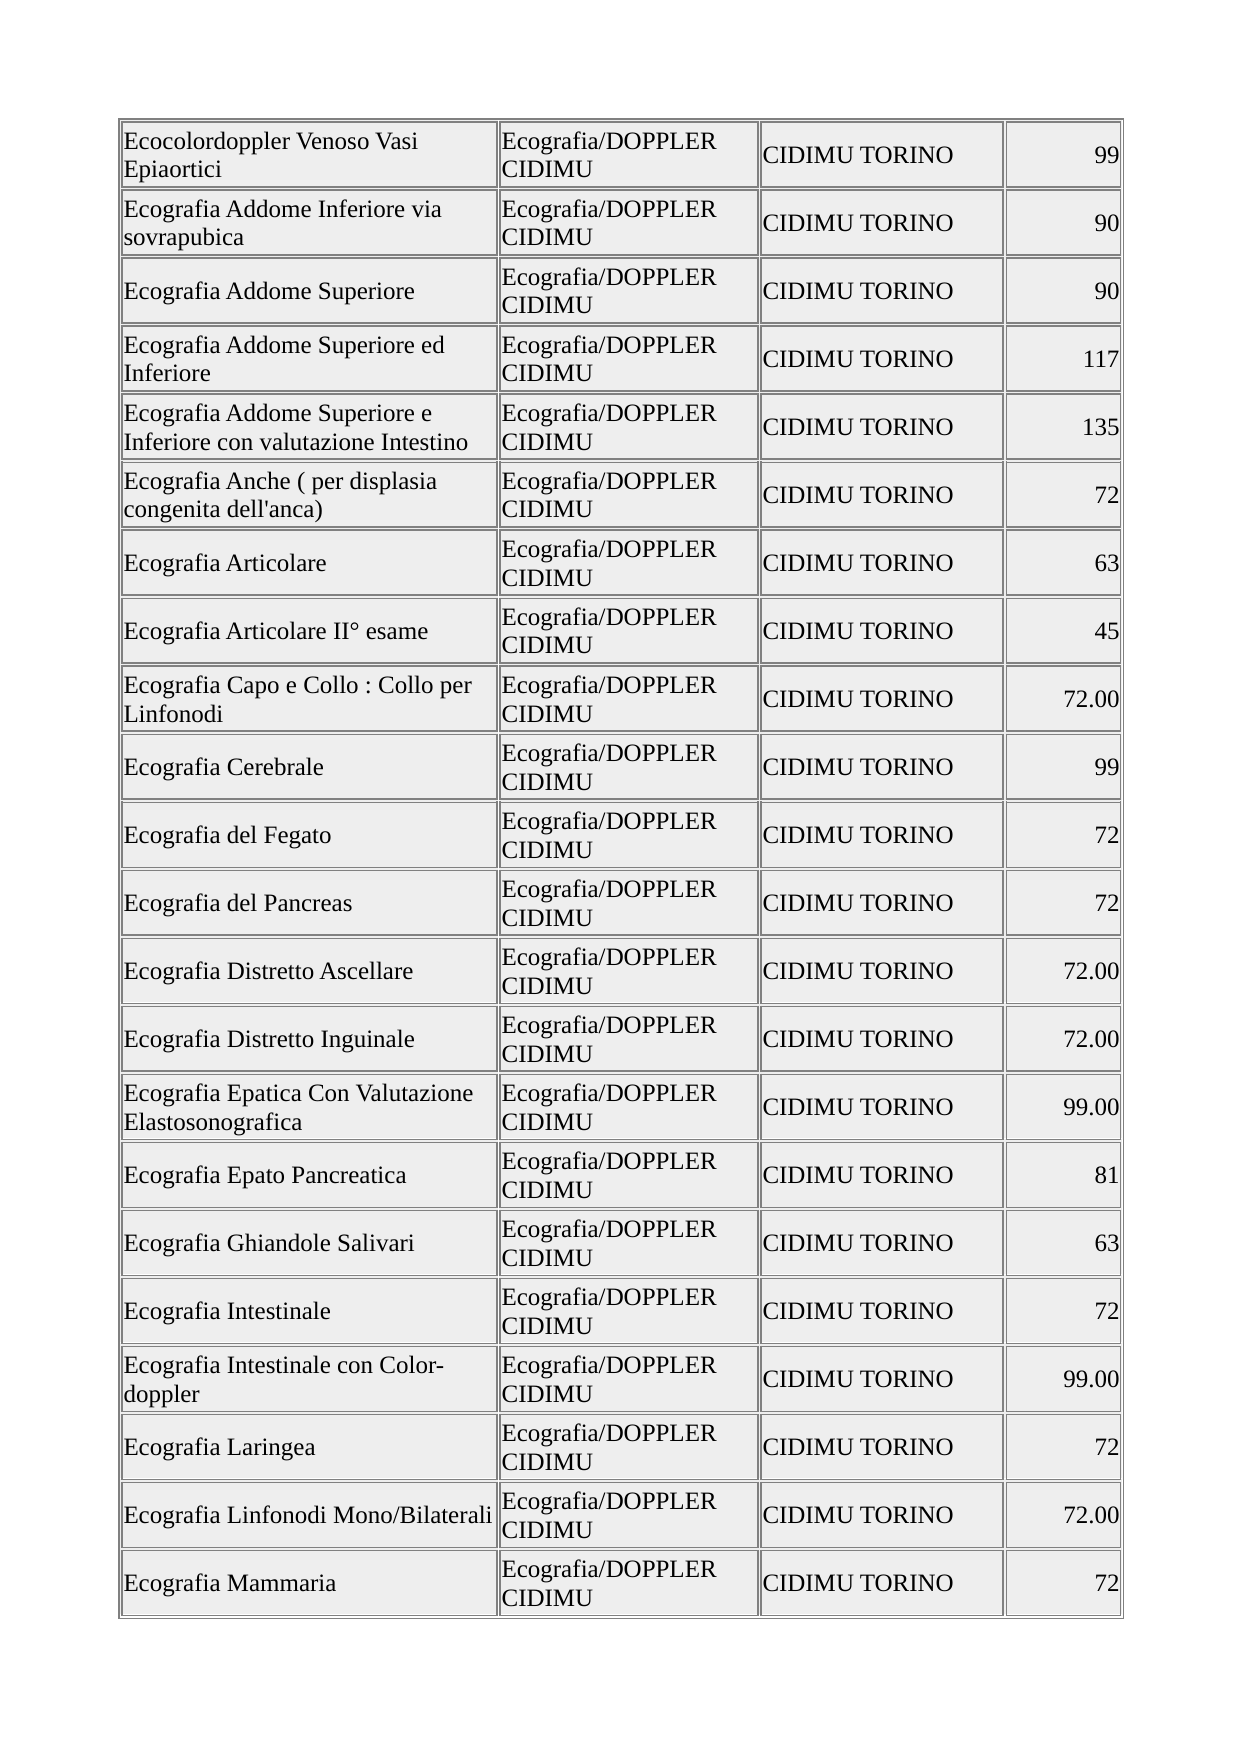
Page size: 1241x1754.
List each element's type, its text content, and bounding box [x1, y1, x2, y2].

table_cell Ecografia Epatica Con Valutazione Elastosonografica [123, 1075, 496, 1138]
table_cell Ecografia/DOPPLER CIDIMU [501, 531, 757, 594]
table_cell CIDIMU TORINO [762, 667, 1002, 730]
table_cell CIDIMU TORINO [762, 803, 1002, 866]
table_cell Ecografia del Pancreas [123, 871, 496, 934]
table_cell 72 [1007, 1415, 1120, 1478]
table_cell CIDIMU TORINO [762, 939, 1002, 1002]
table_cell Ecografia Articolare [123, 531, 496, 594]
table_cell 99 [1007, 735, 1120, 798]
table_cell Ecografia/DOPPLER CIDIMU [501, 735, 757, 798]
table_cell CIDIMU TORINO [762, 191, 1002, 254]
table_cell 72 [1007, 1279, 1120, 1342]
table_cell CIDIMU TORINO [762, 735, 1002, 798]
table_cell CIDIMU TORINO [762, 395, 1002, 458]
table_cell Ecografia Addome Superiore [123, 259, 496, 322]
table_cell 72.00 [1007, 667, 1120, 730]
table_cell Ecografia/DOPPLER CIDIMU [501, 667, 757, 730]
table_cell Ecografia/DOPPLER CIDIMU [501, 599, 757, 662]
table_cell 117 [1007, 327, 1120, 390]
table_cell CIDIMU TORINO [762, 599, 1002, 662]
table_cell CIDIMU TORINO [762, 463, 1002, 526]
table_cell Ecografia del Fegato [123, 803, 496, 866]
table_cell Ecografia Cerebrale [123, 735, 496, 798]
table_cell CIDIMU TORINO [762, 531, 1002, 594]
table_cell 72 [1007, 803, 1120, 866]
table_cell CIDIMU TORINO [762, 871, 1002, 934]
table_cell Ecografia/DOPPLER CIDIMU [501, 1143, 757, 1206]
table_cell CIDIMU TORINO [762, 327, 1002, 390]
table_cell CIDIMU TORINO [762, 1007, 1002, 1070]
table_cell 72 [1007, 871, 1120, 934]
table_cell Ecografia/DOPPLER CIDIMU [501, 803, 757, 866]
table_cell 72.00 [1007, 1007, 1120, 1070]
table_cell 99 [1007, 123, 1120, 186]
table_cell 90 [1007, 259, 1120, 322]
table_cell 99.00 [1007, 1075, 1120, 1138]
table_cell Ecografia Distretto Inguinale [123, 1007, 496, 1070]
table_cell Ecografia/DOPPLER CIDIMU [501, 259, 757, 322]
table_cell Ecocolordoppler Venoso Vasi Epiaortici [123, 123, 496, 186]
table_cell CIDIMU TORINO [762, 1075, 1002, 1138]
table_cell 72.00 [1007, 1483, 1120, 1547]
table_cell Ecografia Addome Superiore ed Inferiore [123, 327, 496, 390]
table_cell CIDIMU TORINO [762, 1279, 1002, 1342]
table_cell 45 [1007, 599, 1120, 662]
table_cell 63 [1007, 531, 1120, 594]
table_cell Ecografia Intestinale [123, 1279, 496, 1342]
table_cell Ecografia/DOPPLER CIDIMU [501, 1347, 757, 1411]
table_cell 90 [1007, 191, 1120, 254]
table_cell Ecografia/DOPPLER CIDIMU [501, 123, 757, 186]
table_cell Ecografia/DOPPLER CIDIMU [501, 1211, 757, 1274]
table_cell CIDIMU TORINO [762, 1415, 1002, 1478]
table_cell Ecografia Ghiandole Salivari [123, 1211, 496, 1274]
table_cell 135 [1007, 395, 1120, 458]
table_cell Ecografia/DOPPLER CIDIMU [501, 1279, 757, 1342]
table_cell CIDIMU TORINO [762, 123, 1002, 186]
table_cell Ecografia/DOPPLER CIDIMU [501, 463, 757, 526]
table_cell Ecografia Mammaria [123, 1551, 496, 1614]
table_cell Ecografia/DOPPLER CIDIMU [501, 939, 757, 1002]
table_cell CIDIMU TORINO [762, 1143, 1002, 1206]
table_cell Ecografia/DOPPLER CIDIMU [501, 395, 757, 458]
table_cell Ecografia Anche ( per displasia congenita dell'anca) [123, 463, 496, 526]
table_cell Ecografia/DOPPLER CIDIMU [501, 191, 757, 254]
table_cell Ecografia Laringea [123, 1415, 496, 1478]
table_cell CIDIMU TORINO [762, 259, 1002, 322]
table_cell 63 [1007, 1211, 1120, 1274]
table_cell 72.00 [1007, 939, 1120, 1002]
table_cell CIDIMU TORINO [762, 1211, 1002, 1274]
table_cell 99.00 [1007, 1347, 1120, 1411]
table_cell Ecografia Addome Superiore e Inferiore con valutazione Intestino [123, 395, 496, 458]
table_cell CIDIMU TORINO [762, 1483, 1002, 1547]
table_cell CIDIMU TORINO [762, 1347, 1002, 1411]
table_cell Ecografia Articolare II° esame [123, 599, 496, 662]
table_cell Ecografia Addome Inferiore via sovrapubica [123, 191, 496, 254]
table_cell Ecografia/DOPPLER CIDIMU [501, 1415, 757, 1478]
table_cell Ecografia/DOPPLER CIDIMU [501, 871, 757, 934]
table_cell Ecografia/DOPPLER CIDIMU [501, 1483, 757, 1547]
table_cell Ecografia/DOPPLER CIDIMU [501, 1075, 757, 1138]
table_cell 81 [1007, 1143, 1120, 1206]
table_cell Ecografia/DOPPLER CIDIMU [501, 1551, 757, 1614]
table_cell 72 [1007, 1551, 1120, 1614]
table_cell Ecografia Capo e Collo : Collo per Linfonodi [123, 667, 496, 730]
table_cell Ecografia/DOPPLER CIDIMU [501, 327, 757, 390]
table_cell CIDIMU TORINO [762, 1551, 1002, 1614]
table_cell Ecografia Epato Pancreatica [123, 1143, 496, 1206]
table_cell 72 [1007, 463, 1120, 526]
table_cell Ecografia Intestinale con Color-doppler [123, 1347, 496, 1411]
table_cell Ecografia Distretto Ascellare [123, 939, 496, 1002]
table_cell Ecografia/DOPPLER CIDIMU [501, 1007, 757, 1070]
table_cell Ecografia Linfonodi Mono/Bilaterali [123, 1483, 496, 1547]
